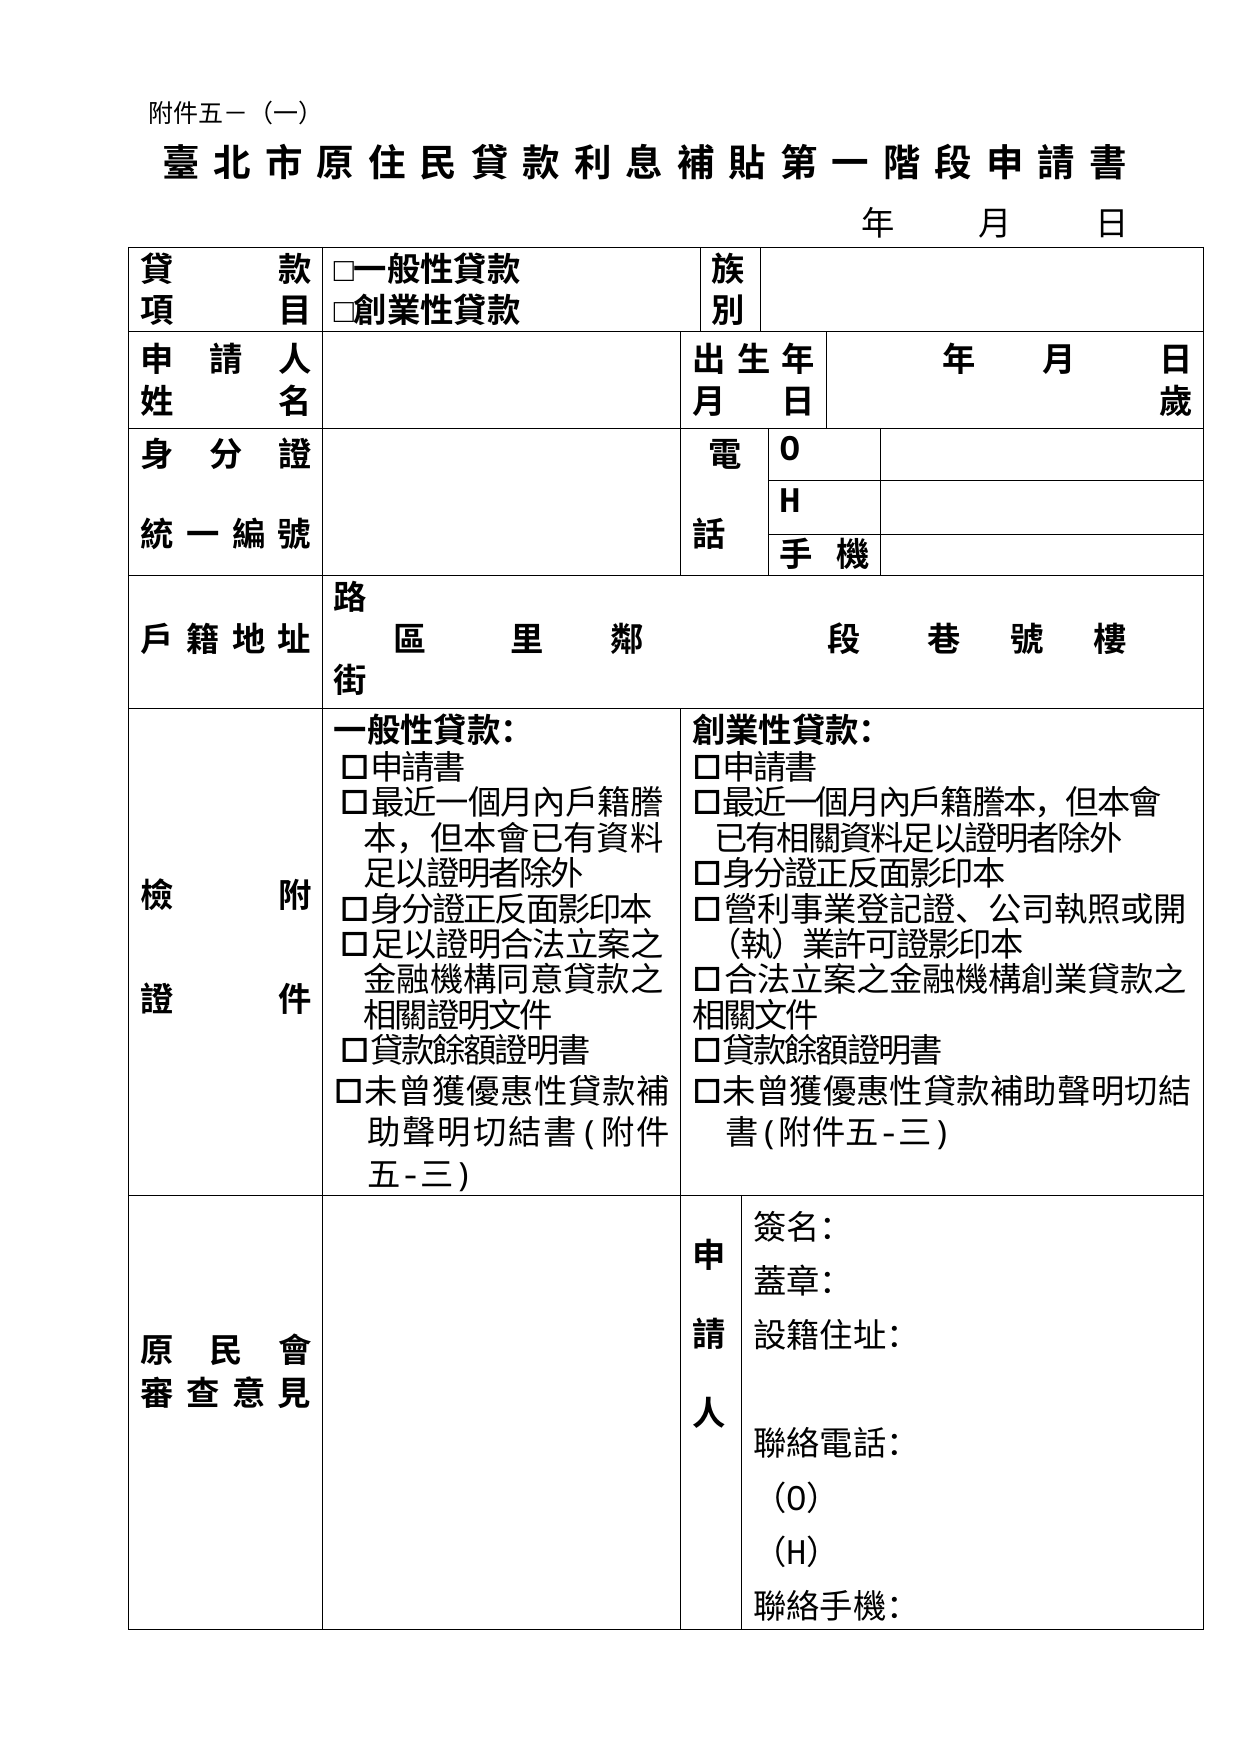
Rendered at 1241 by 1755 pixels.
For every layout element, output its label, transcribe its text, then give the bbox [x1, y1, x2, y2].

table_cell 檢附 證件 [129, 709, 322, 1195]
table_cell [881, 481, 1203, 534]
table_cell 簽名： 蓋章： 設籍住址： 聯絡電話： （O） （H） 聯絡手機： [742, 1196, 1203, 1629]
table_header [761, 248, 1203, 331]
table_cell H [769, 481, 880, 534]
table_cell [881, 535, 1203, 575]
table_cell 手機 [769, 535, 880, 575]
table_header □一般性貸款 □創業性貸款 [323, 248, 700, 331]
table_cell 路 區 里 鄰 段 巷 號 樓 街 [323, 576, 1203, 708]
table_cell 戶籍地址 [129, 576, 322, 708]
text 臺北市原住民貸款利息補貼第一階段申請書 [111, 130, 1128, 188]
table_header 族別 [701, 248, 760, 331]
table_cell 年 月 日 歲 [827, 332, 1203, 428]
table_cell [323, 332, 680, 428]
table_cell 一般性貸款： 申請書 最近一個月內戶籍謄本，但本會已有資料足以證明者除外 身分證正反面影印本 足以證明合法立案之金融機構同意貸款之相關證明文件 貸款餘額證明書 未曾獲優惠性貸款補助聲明切結書(附件五-三) [323, 709, 680, 1195]
table_cell 申 請 人 [681, 1196, 741, 1629]
table_cell [323, 429, 680, 575]
text 附件五－（一） [149, 94, 1128, 130]
table_cell 出生年月日 [681, 332, 826, 428]
table_cell [323, 1196, 680, 1629]
text 年 月 日 [74, 188, 1128, 247]
table_header 貸款 項目 [129, 248, 322, 331]
table_cell 原民會 審查意見 [129, 1196, 322, 1629]
table_cell 創業性貸款： 申請書 最近一個月內戶籍謄本，但本會已有相關資料足以證明者除外 身分證正反面影印本 營利事業登記證、公司執照或開（執）業許可證影印本 合法立案之金融機構創業貸款之相關文件 貸款餘額證明書 未曾獲優惠性貸款補助聲明切結書(附件五-三) [681, 709, 1203, 1195]
table_cell 申請人 姓名 [129, 332, 322, 428]
table_cell 身分證 統一編號 [129, 429, 322, 575]
table_cell [881, 429, 1203, 480]
table_cell O [769, 429, 880, 480]
table_cell 電 話 [681, 429, 768, 575]
